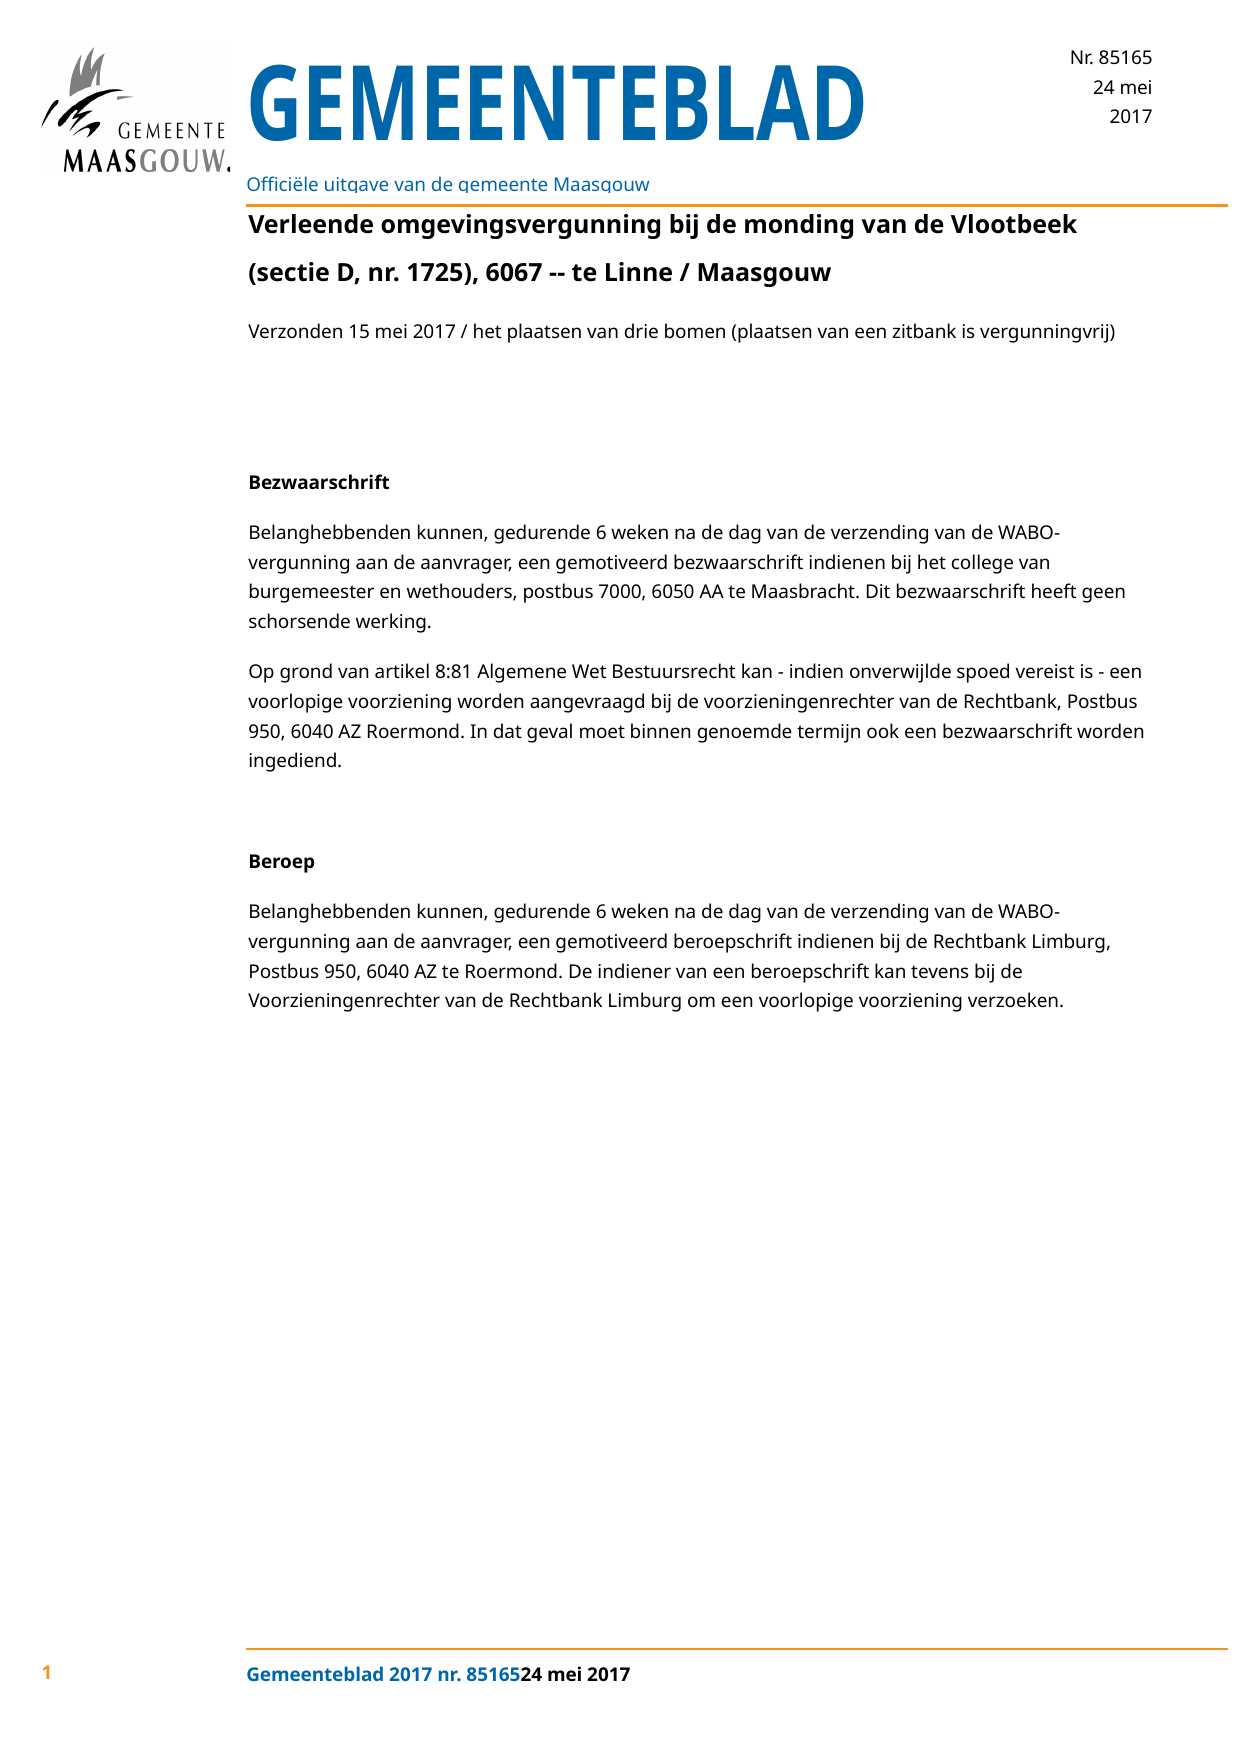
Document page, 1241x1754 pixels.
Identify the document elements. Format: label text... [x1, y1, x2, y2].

picture [41, 47, 231, 172]
text Beroep [248, 848, 1152, 874]
text Verzonden 15 mei 2017 / het plaatsen van drie bomen (plaatsen van een zitbank is vergunningvrij) [248, 318, 1152, 344]
text Bezwaarschrift [248, 469, 1152, 495]
text Belanghebbenden kunnen, gedurende 6 weken na de dag van de verzending van de WABO-vergunning aan de aanvrager, een gemotiveerd bezwaarschrift indienen bij het college van burgemeester en wethouders, postbus 7000, 6050 AA te Maasbracht. Dit bezwaarschrift heeft geen schorsende werking. [248, 519, 1152, 634]
text Verleende omgevingsvergunning bij de monding van de Vlootbeek (sectie D, nr. 1725), 6067 -- te Linne / Maasgouw [248, 207, 1152, 288]
text Belanghebbenden kunnen, gedurende 6 weken na de dag van de verzending van de WABO-vergunning aan de aanvrager, een gemotiveerd beroepschrift indienen bij de Rechtbank Limburg, Postbus 950, 6040 AZ te Roermond. De indiener van een beroepschrift kan tevens bij de Voorzieningenrechter van de Rechtbank Limburg om een voorlopige voorziening verzoeken. [248, 899, 1152, 1013]
text Op grond van artikel 8:81 Algemene Wet Bestuursrecht kan - indien onverwijlde spoed vereist is - een voorlopige voorziening worden aangevraagd bij de voorzieningenrechter van de Rechtbank, Postbus 950, 6040 AZ Roermond. In dat geval moet binnen genoemde termijn ook een bezwaarschrift worden ingediend. [248, 659, 1152, 773]
